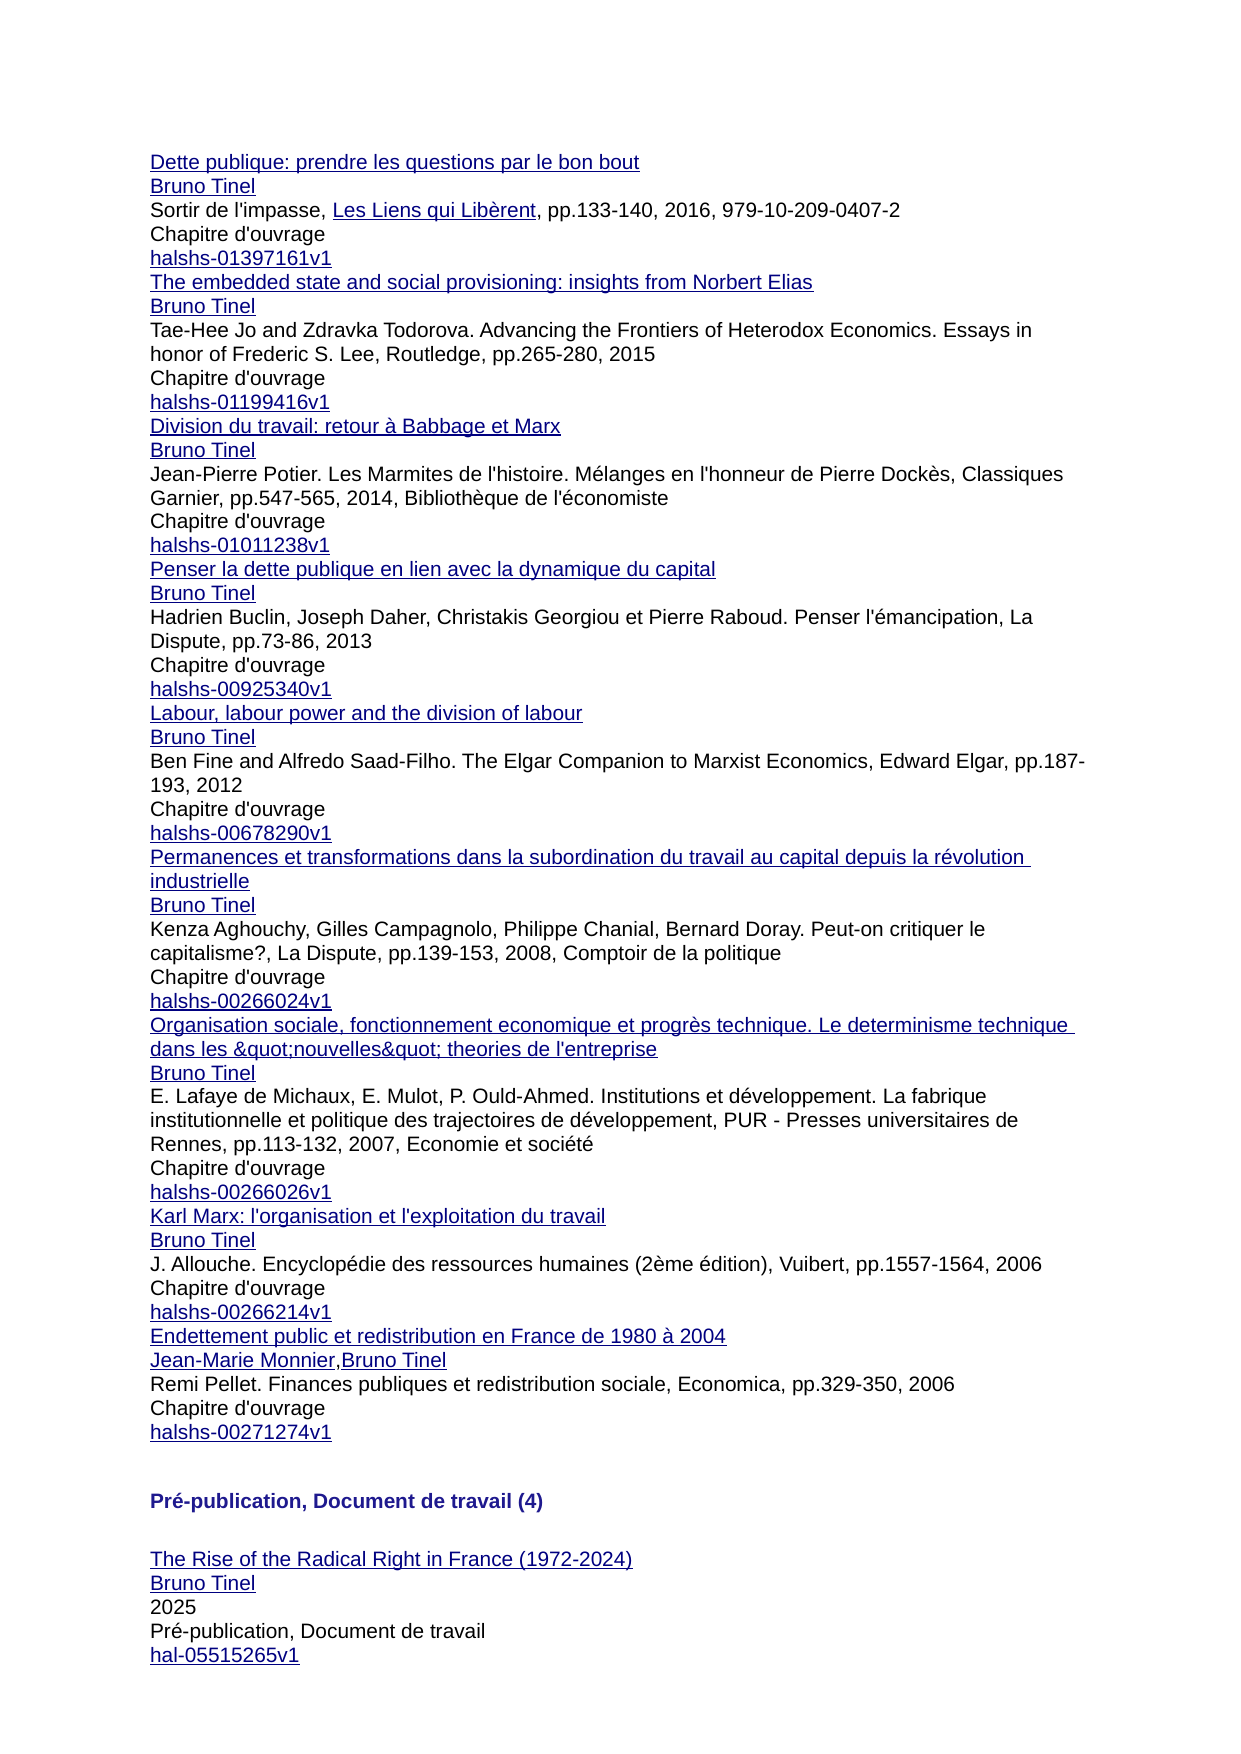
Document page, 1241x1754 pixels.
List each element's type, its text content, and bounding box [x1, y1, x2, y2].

table_cell Permanences et transformations dans la subordination du travail au capital depuis la révolution industrielle Bruno Tinel Kenza Aghouchy, Gilles Campagnolo, Philippe Chanial, Bernard Doray. Peut-on critiquer le capitalisme?, La Dispute, pp.139-153, 2008, Comptoir de la politique Chapitre d'ouvrage halshs-00266024v1 [150, 845, 1090, 1012]
table_cell Labour, labour power and the division of labour Bruno Tinel Ben Fine and Alfredo Saad-Filho. The Elgar Companion to Marxist Economics, Edward Elgar, pp.187-193, 2012 Chapitre d'ouvrage halshs-00678290v1 [150, 701, 1090, 845]
table_header The Rise of the Radical Right in France (1972-2024) Bruno Tinel 2025 Pré-publication, Document de travail hal-05515265v1 [150, 1547, 1090, 1667]
table_cell The embedded state and social provisioning: insights from Norbert Elias Bruno Tinel Tae-Hee Jo and Zdravka Todorova. Advancing the Frontiers of Heterodox Economics. Essays in honor of Frederic S. Lee, Routledge, pp.265-280, 2015 Chapitre d'ouvrage halshs-01199416v1 [150, 270, 1090, 413]
table_cell Division du travail: retour à Babbage et Marx Bruno Tinel Jean-Pierre Potier. Les Marmites de l'histoire. Mélanges en l'honneur de Pierre Dockès, Classiques Garnier, pp.547-565, 2014, Bibliothèque de l'économiste Chapitre d'ouvrage halshs-01011238v1 [150, 414, 1090, 557]
table_cell Dette publique: prendre les questions par le bon bout Bruno Tinel Sortir de l'impasse, Les Liens qui Libèrent, pp.133-140, 2016, 979-10-209-0407-2 Chapitre d'ouvrage halshs-01397161v1 [150, 150, 1090, 270]
table_cell Penser la dette publique en lien avec la dynamique du capital Bruno Tinel Hadrien Buclin, Joseph Daher, Christakis Georgiou et Pierre Raboud. Penser l'émancipation, La Dispute, pp.73-86, 2013 Chapitre d'ouvrage halshs-00925340v1 [150, 557, 1090, 701]
subtitle Pré-publication, Document de travail (4) [150, 1488, 1090, 1512]
table_cell Organisation sociale, fonctionnement economique et progrès technique. Le determinisme technique dans les &quot;nouvelles&quot; theories de l'entreprise Bruno Tinel E. Lafaye de Michaux, E. Mulot, P. Ould-Ahmed. Institutions et développement. La fabrique institutionnelle et politique des trajectoires de développement, PUR - Presses universitaires de Rennes, pp.113-132, 2007, Economie et société Chapitre d'ouvrage halshs-00266026v1 [150, 1013, 1090, 1204]
table_cell Endettement public et redistribution en France de 1980 à 2004 Jean-Marie Monnier,Bruno Tinel Remi Pellet. Finances publiques et redistribution sociale, Economica, pp.329-350, 2006 Chapitre d'ouvrage halshs-00271274v1 [150, 1324, 1090, 1444]
table_cell Karl Marx: l'organisation et l'exploitation du travail Bruno Tinel J. Allouche. Encyclopédie des ressources humaines (2ème édition), Vuibert, pp.1557-1564, 2006 Chapitre d'ouvrage halshs-00266214v1 [150, 1204, 1090, 1324]
